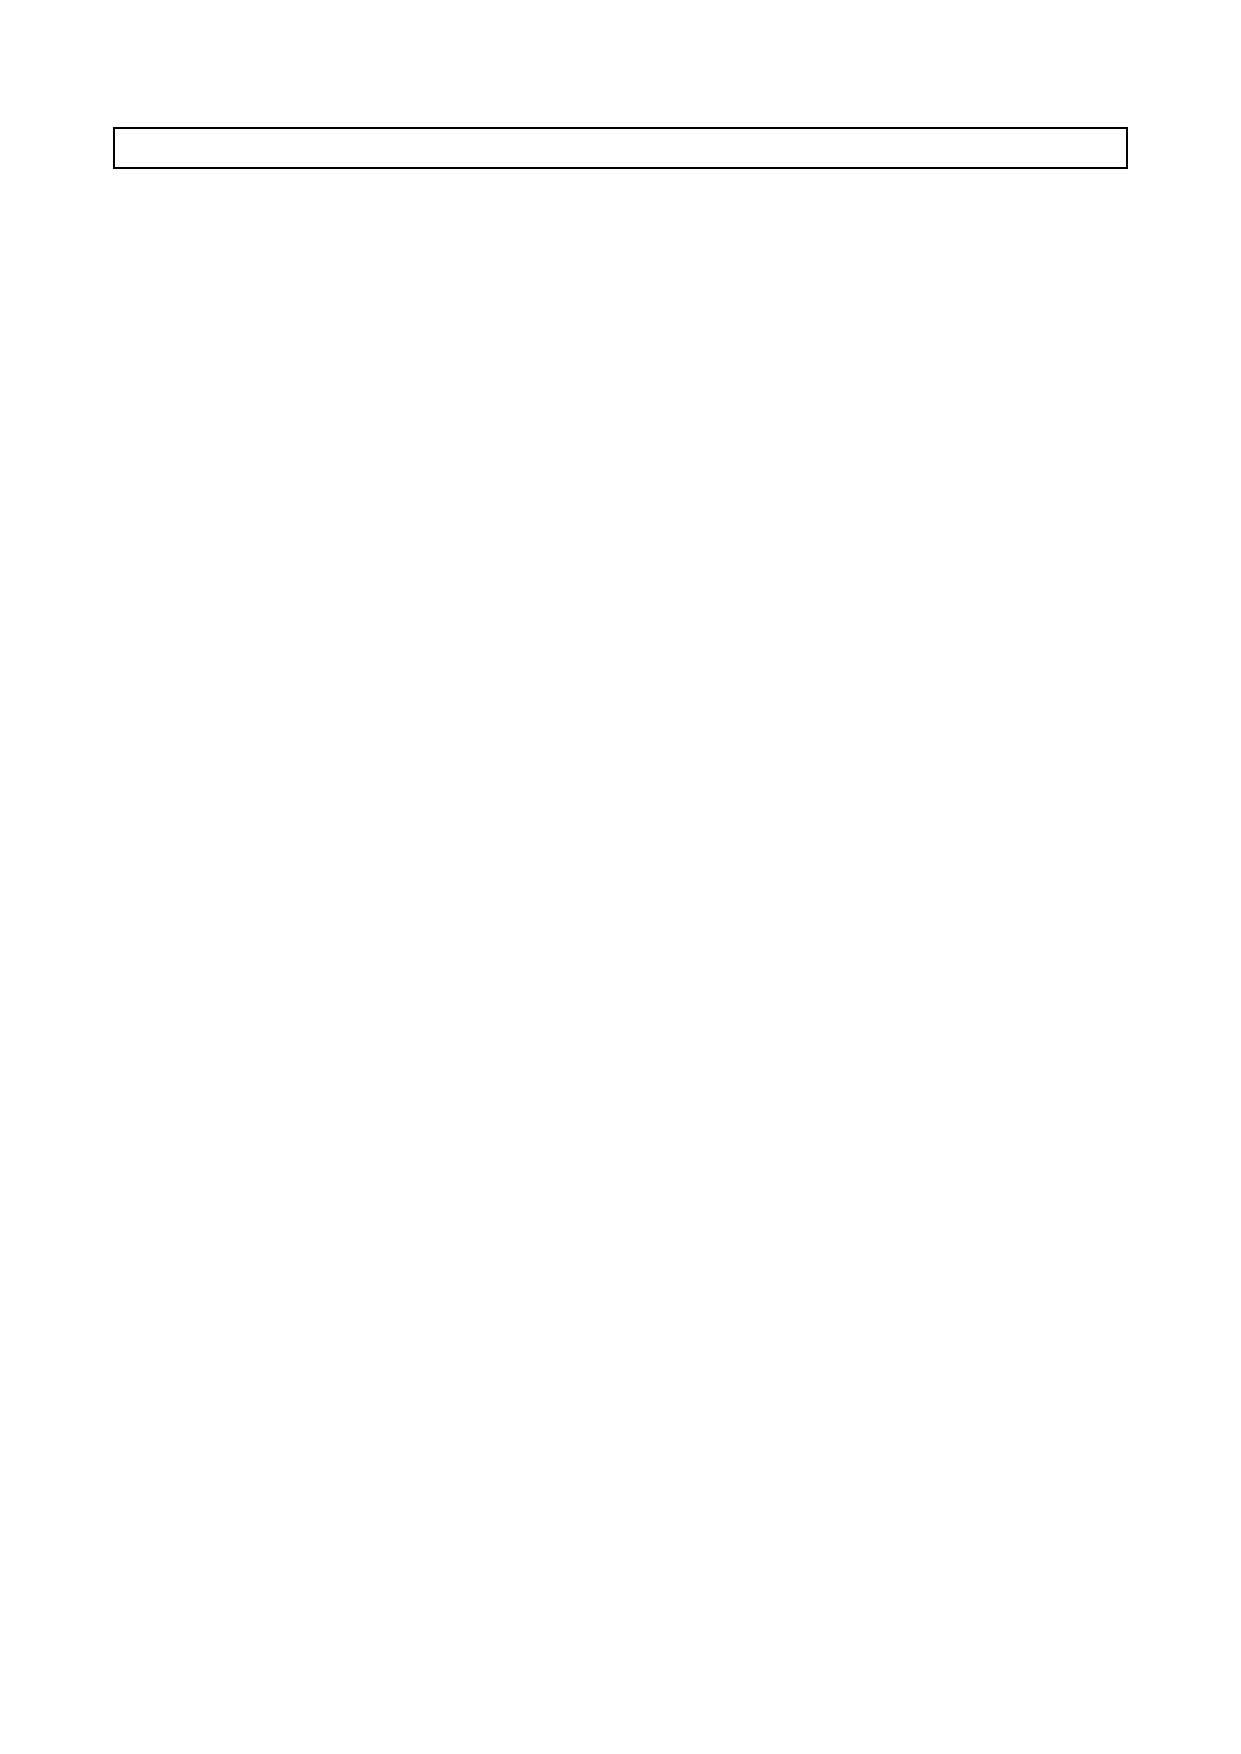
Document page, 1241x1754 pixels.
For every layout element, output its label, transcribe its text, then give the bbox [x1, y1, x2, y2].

table_cell 一、個案源起： 二、問題行為概述： 三、個案背景： 1.家庭結構 2.學校生活 3.身心特質 4.其他 [115, 129, 1126, 167]
